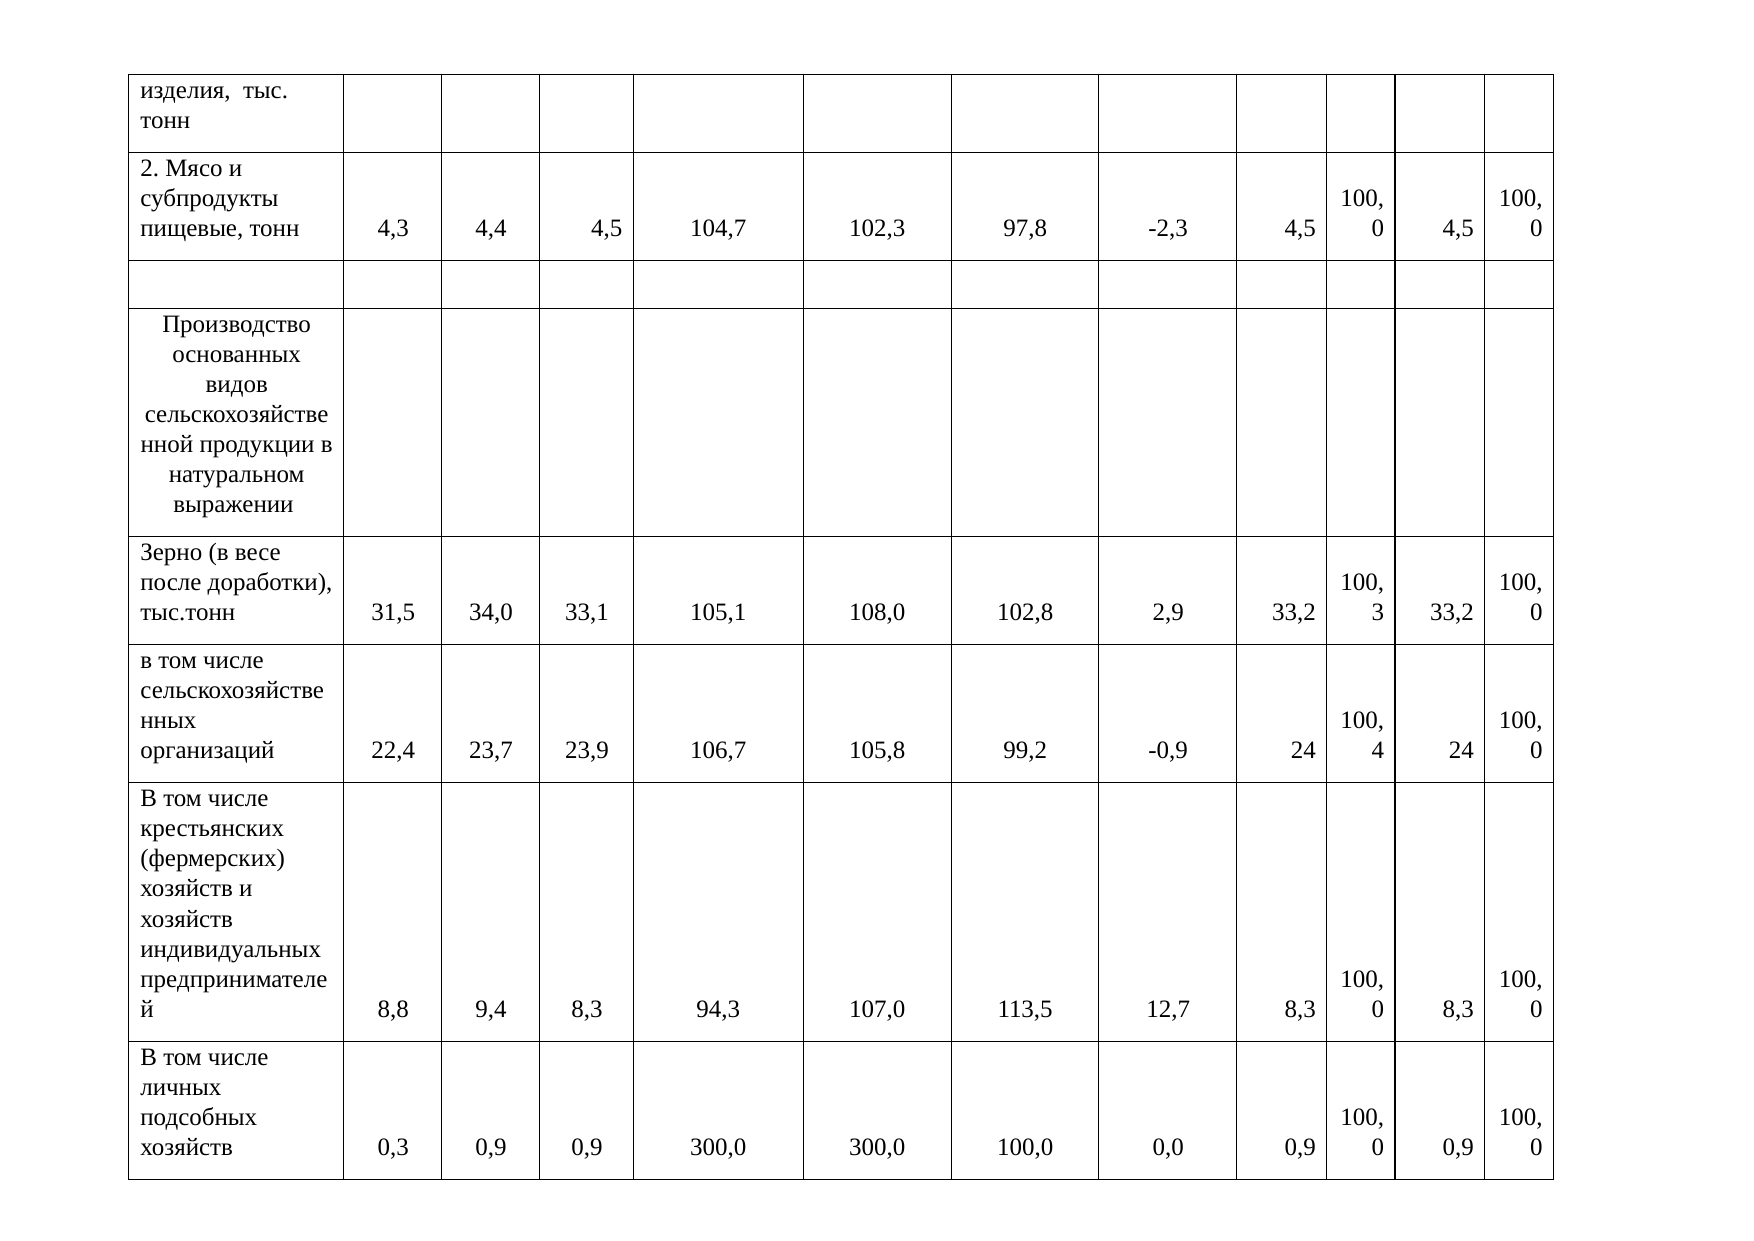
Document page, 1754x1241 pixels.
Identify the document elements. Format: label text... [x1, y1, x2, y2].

table_cell [1327, 261, 1394, 308]
table_cell [1396, 261, 1484, 308]
table_cell 97,8 [952, 153, 1098, 260]
table_cell [804, 309, 951, 536]
table_cell 100,0 [1327, 1042, 1394, 1179]
table_cell 4,5 [1396, 153, 1484, 260]
table_cell 106,7 [634, 645, 803, 782]
table_cell [634, 309, 803, 536]
table_cell [1237, 75, 1326, 152]
table_cell 0,3 [344, 1042, 441, 1179]
table_cell [1327, 309, 1394, 536]
table_cell [1099, 75, 1236, 152]
table_cell [129, 261, 343, 308]
table_cell в том числе сельскохозяйственных организаций [129, 645, 343, 782]
table_cell 102,3 [804, 153, 951, 260]
table_cell 23,9 [540, 645, 633, 782]
table_cell 0,9 [540, 1042, 633, 1179]
table_cell [540, 75, 633, 152]
table_cell [1485, 261, 1553, 308]
table_cell 12,7 [1099, 783, 1236, 1041]
table_cell [804, 261, 951, 308]
table_cell 0,9 [442, 1042, 539, 1179]
table_cell [540, 309, 633, 536]
table_cell [540, 261, 633, 308]
table_cell 4,5 [540, 153, 633, 260]
table_cell 100,0 [1485, 783, 1553, 1041]
table_cell [804, 75, 951, 152]
table_cell 94,3 [634, 783, 803, 1041]
table_cell 22,4 [344, 645, 441, 782]
table_cell В том числе личных подсобных хозяйств [129, 1042, 343, 1179]
table_cell 99,2 [952, 645, 1098, 782]
table_cell 2. Мясо и субпродукты пищевые, тонн [129, 153, 343, 260]
table_cell [442, 261, 539, 308]
table_cell 105,8 [804, 645, 951, 782]
table_cell [1396, 75, 1484, 152]
table_cell 4,4 [442, 153, 539, 260]
table_cell -0,9 [1099, 645, 1236, 782]
table_cell 8,8 [344, 783, 441, 1041]
table_cell 300,0 [804, 1042, 951, 1179]
table_cell 100,4 [1327, 645, 1394, 782]
table_cell 8,3 [540, 783, 633, 1041]
table_cell [952, 261, 1098, 308]
table_cell 105,1 [634, 537, 803, 644]
table_cell 108,0 [804, 537, 951, 644]
table_cell [1485, 309, 1553, 536]
table_cell 0,9 [1237, 1042, 1326, 1179]
table_cell 33,2 [1396, 537, 1484, 644]
table_cell Зерно (в весе после доработки), тыс.тонн [129, 537, 343, 644]
table_cell 102,8 [952, 537, 1098, 644]
table_cell [442, 75, 539, 152]
table_cell [442, 309, 539, 536]
table_cell 33,1 [540, 537, 633, 644]
table_cell 100,0 [952, 1042, 1098, 1179]
table_cell 104,7 [634, 153, 803, 260]
table_cell 107,0 [804, 783, 951, 1041]
table_cell [952, 75, 1098, 152]
table_cell 0,0 [1099, 1042, 1236, 1179]
table_cell 100,0 [1485, 1042, 1553, 1179]
table_cell 113,5 [952, 783, 1098, 1041]
table_cell 0,9 [1396, 1042, 1484, 1179]
table_cell 100,0 [1485, 645, 1553, 782]
table_cell [1485, 75, 1553, 152]
table_cell 33,2 [1237, 537, 1326, 644]
table_cell 8,3 [1237, 783, 1326, 1041]
table_cell 100,0 [1327, 783, 1394, 1041]
table_cell [634, 75, 803, 152]
table_cell 24 [1396, 645, 1484, 782]
table_cell [1396, 309, 1484, 536]
table_cell 8,3 [1396, 783, 1484, 1041]
table_cell В том числе крестьянских (фермерских) хозяйств и хозяйств индивидуальных предпринимателей [129, 783, 343, 1041]
table_cell 31,5 [344, 537, 441, 644]
table_cell 9,4 [442, 783, 539, 1041]
table_cell 4,5 [1237, 153, 1326, 260]
table_cell [344, 261, 441, 308]
table_cell [1099, 261, 1236, 308]
table_cell 4,3 [344, 153, 441, 260]
table_cell 34,0 [442, 537, 539, 644]
table_cell [344, 75, 441, 152]
table_cell 100,3 [1327, 537, 1394, 644]
table_cell 300,0 [634, 1042, 803, 1179]
table_cell Производство основанных видов сельскохозяйственной продукции в натуральном выражении [129, 309, 343, 536]
table_cell 100,0 [1327, 153, 1394, 260]
table_cell [344, 309, 441, 536]
table_cell [634, 261, 803, 308]
table_cell [952, 309, 1098, 536]
table_cell [1327, 75, 1394, 152]
table_cell [1099, 309, 1236, 536]
table_cell 24 [1237, 645, 1326, 782]
table_cell 100,0 [1485, 537, 1553, 644]
table_cell 2,9 [1099, 537, 1236, 644]
table_cell [1237, 309, 1326, 536]
table_cell 100,0 [1485, 153, 1553, 260]
table_cell изделия, тыс. тонн [129, 75, 343, 152]
table_cell 23,7 [442, 645, 539, 782]
table_cell -2,3 [1099, 153, 1236, 260]
table_cell [1237, 261, 1326, 308]
